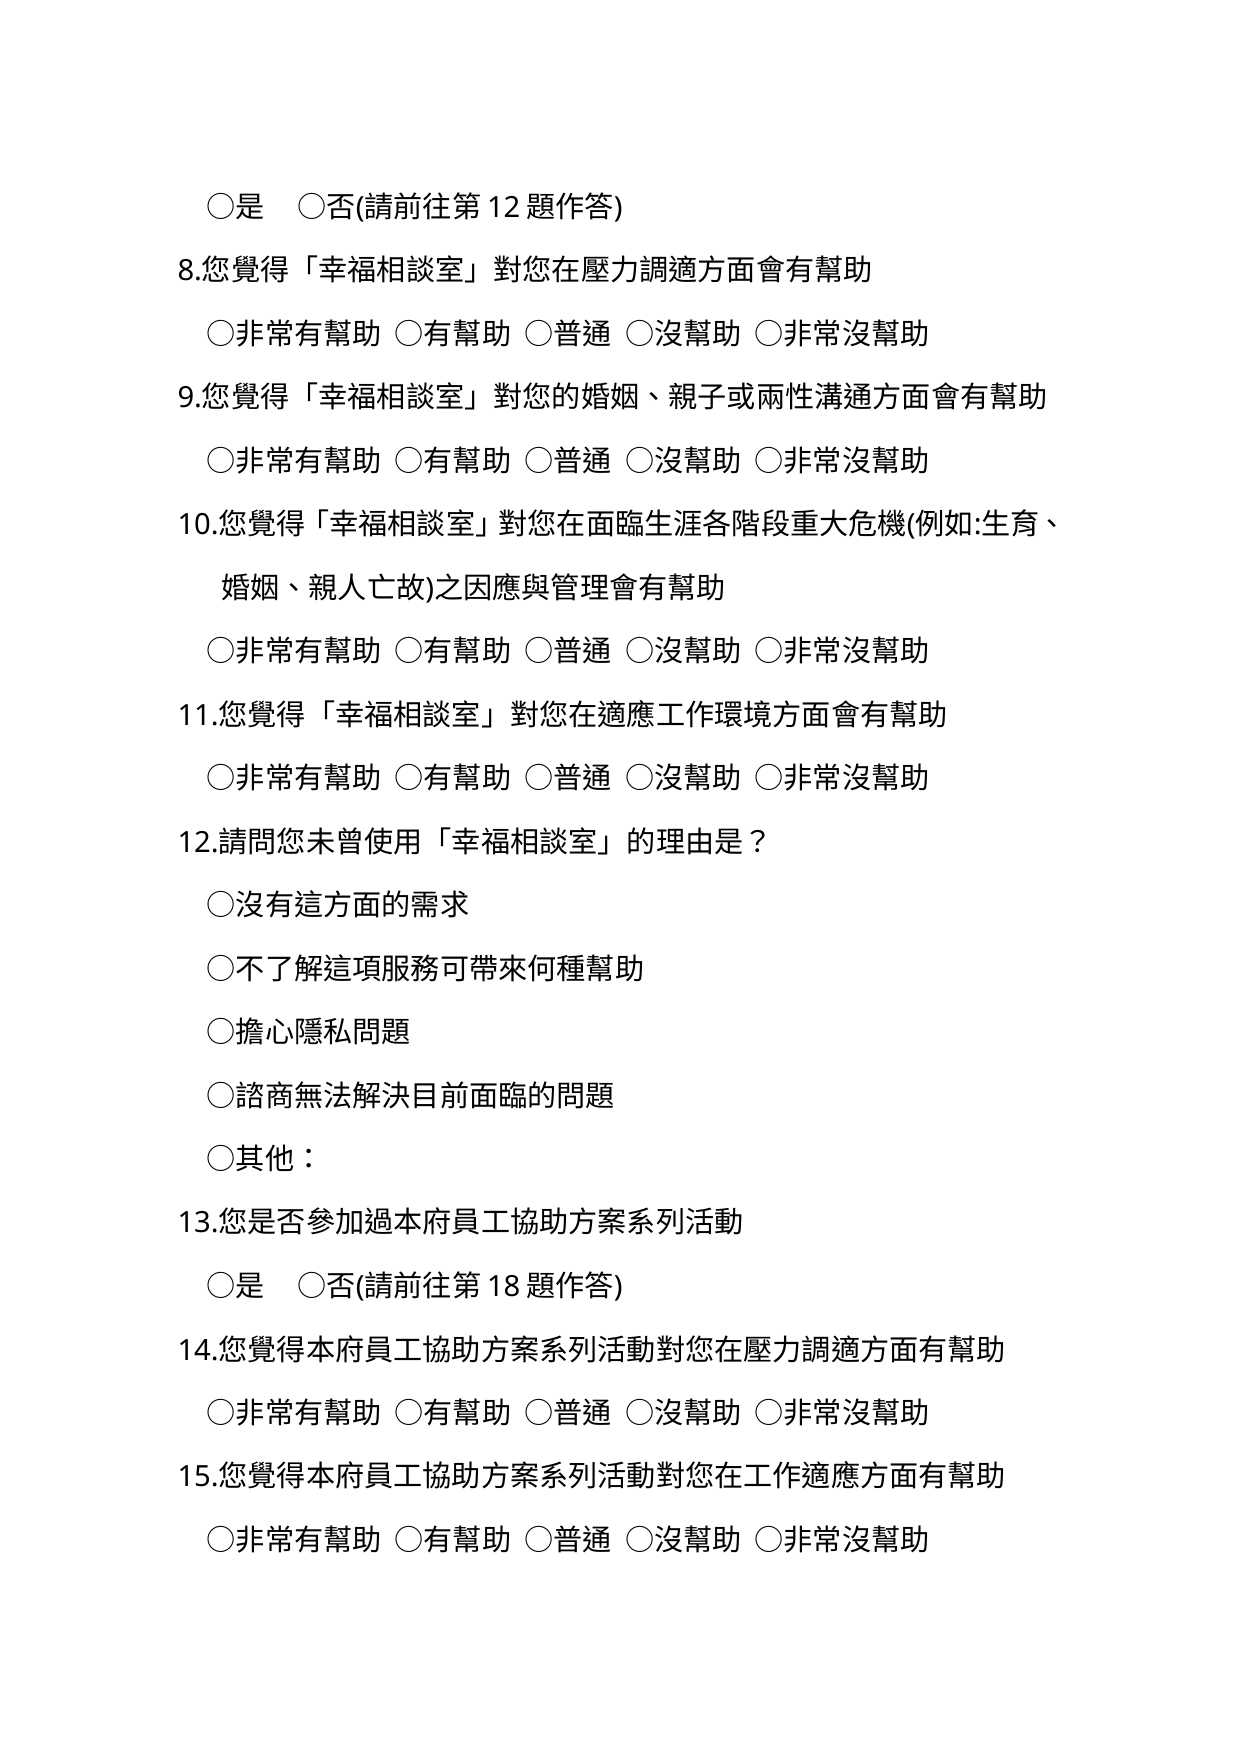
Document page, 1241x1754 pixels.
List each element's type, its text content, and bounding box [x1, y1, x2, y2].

text ○不了解這項服務可帶來何種幫助 [177, 945, 1063, 987]
text ○非常有幫助 ○有幫助 ○普通 ○沒幫助 ○非常沒幫助 [177, 310, 1063, 353]
text ○沒有這方面的需求 [177, 882, 1063, 924]
text ○非常有幫助 ○有幫助 ○普通 ○沒幫助 ○非常沒幫助 [177, 628, 1063, 670]
text ○其他： [177, 1136, 1063, 1178]
text ○諮商無法解決目前面臨的問題 [177, 1072, 1063, 1114]
text ○非常有幫助 ○有幫助 ○普通 ○沒幫助 ○非常沒幫助 [177, 437, 1063, 479]
text 9.您覺得「幸福相談室」對您的婚姻、親子或兩性溝通方面會有幫助 [177, 374, 1063, 416]
text 11.您覺得「幸福相談室」對您在適應工作環境方面會有幫助 [177, 691, 1063, 734]
text 14.您覺得本府員工協助方案系列活動對您在壓力調適方面有幫助 [177, 1326, 1063, 1368]
text 12.請問您未曾使用「幸福相談室」的理由是？ [177, 818, 1063, 861]
text 13.您是否參加過本府員工協助方案系列活動 [177, 1199, 1063, 1241]
text ○擔心隱私問題 [177, 1009, 1063, 1051]
text ○非常有幫助 ○有幫助 ○普通 ○沒幫助 ○非常沒幫助 [177, 755, 1063, 797]
text 10.您覺得「幸福相談室」對您在面臨生涯各階段重大危機(例如:生育、婚姻、親人亡故)之因應與管理會有幫助 [177, 501, 1063, 607]
text 15.您覺得本府員工協助方案系列活動對您在工作適應方面有幫助 [177, 1453, 1063, 1495]
text ○是 ○否(請前往第18題作答) [177, 1262, 1063, 1305]
text 8.您覺得「幸福相談室」對您在壓力調適方面會有幫助 [177, 247, 1063, 289]
text ○非常有幫助 ○有幫助 ○普通 ○沒幫助 ○非常沒幫助 [177, 1389, 1063, 1432]
text ○非常有幫助 ○有幫助 ○普通 ○沒幫助 ○非常沒幫助 [177, 1517, 1063, 1559]
text ○是 ○否(請前往第12題作答) [177, 183, 1063, 226]
